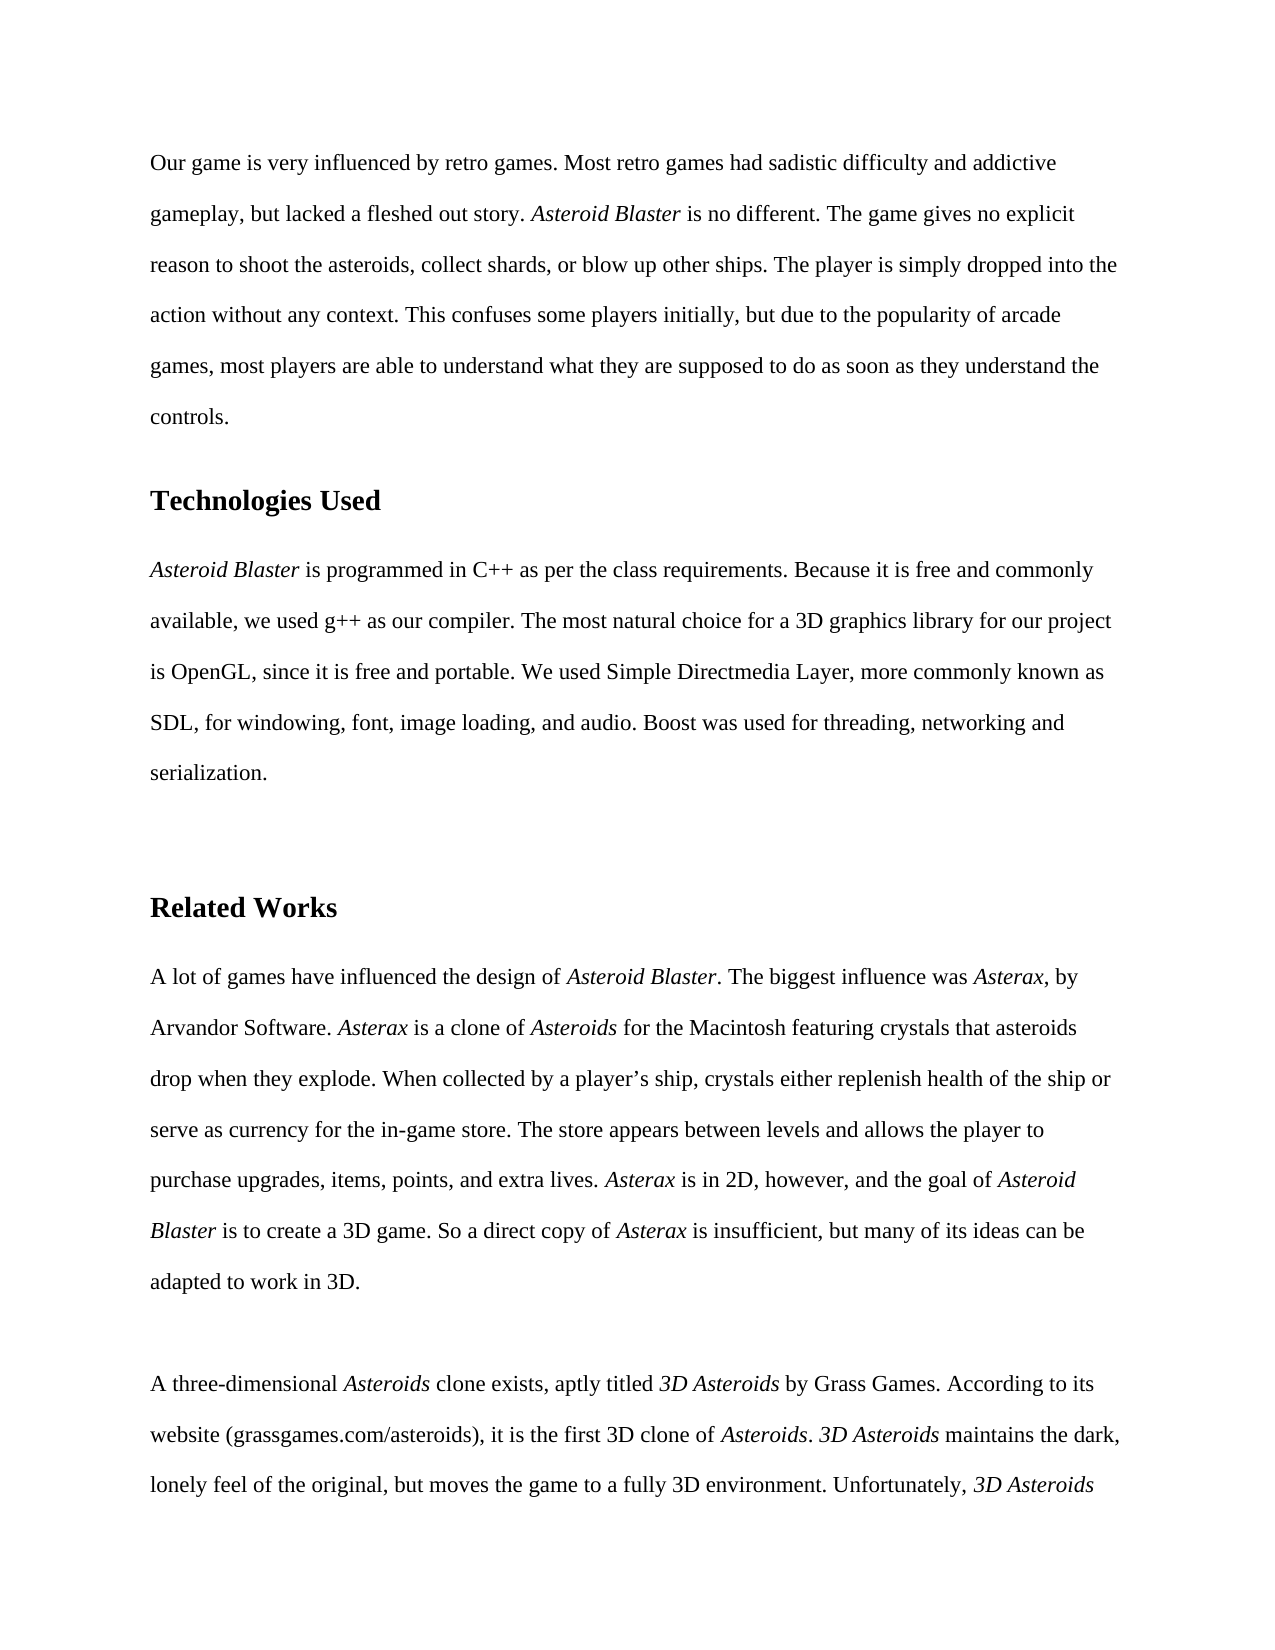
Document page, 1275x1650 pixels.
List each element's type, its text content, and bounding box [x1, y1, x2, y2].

subtitle Technologies Used [150, 484, 1125, 516]
text Our game is very influenced by retro games. Most retro games had sadistic difficulty and addictive gameplay, but lacked a fleshed out story. Asteroid Blaster is no different. The game gives no explicit reason to shoot the asteroids, collect shards, or blow up other ships. The player is simply dropped into the action without any context. This confuses some players initially, but due to the popularity of arcade games, most players are able to understand what they are supposed to do as soon as they understand the controls. [150, 150, 1125, 429]
text A three-dimensional Asteroids clone exists, aptly titled 3D Asteroids by Grass Games. According to its website (grassgames.com/asteroids), it is the first 3D clone of Asteroids. 3D Asteroids maintains the dark, lonely feel of the original, but moves the game to a fully 3D environment. Unfortunately, 3D Asteroids [150, 1371, 1125, 1498]
text A lot of games have influenced the design of Asteroid Blaster. The biggest influence was Asterax, by Arvandor Software. Asterax is a clone of Asteroids for the Macintosh featuring crystals that asteroids drop when they explode. When collected by a player’s ship, crystals either replenish health of the ship or serve as currency for the in-game store. The store appears between levels and allows the player to purchase upgrades, items, points, and extra lives. Asterax is in 2D, however, and the goal of Asteroid Blaster is to create a 3D game. So a direct copy of Asterax is insufficient, but many of its ideas can be adapted to work in 3D. [150, 964, 1125, 1294]
subtitle Related Works [150, 891, 1125, 923]
text Asteroid Blaster is programmed in C++ as per the class requirements. Because it is free and commonly available, we used g++ as our compiler. The most natural choice for a 3D graphics library for our project is OpenGL, since it is free and portable. We used Simple Directmedia Layer, more commonly known as SDL, for windowing, font, image loading, and audio. Boost was used for threading, networking and serialization. [150, 557, 1125, 786]
